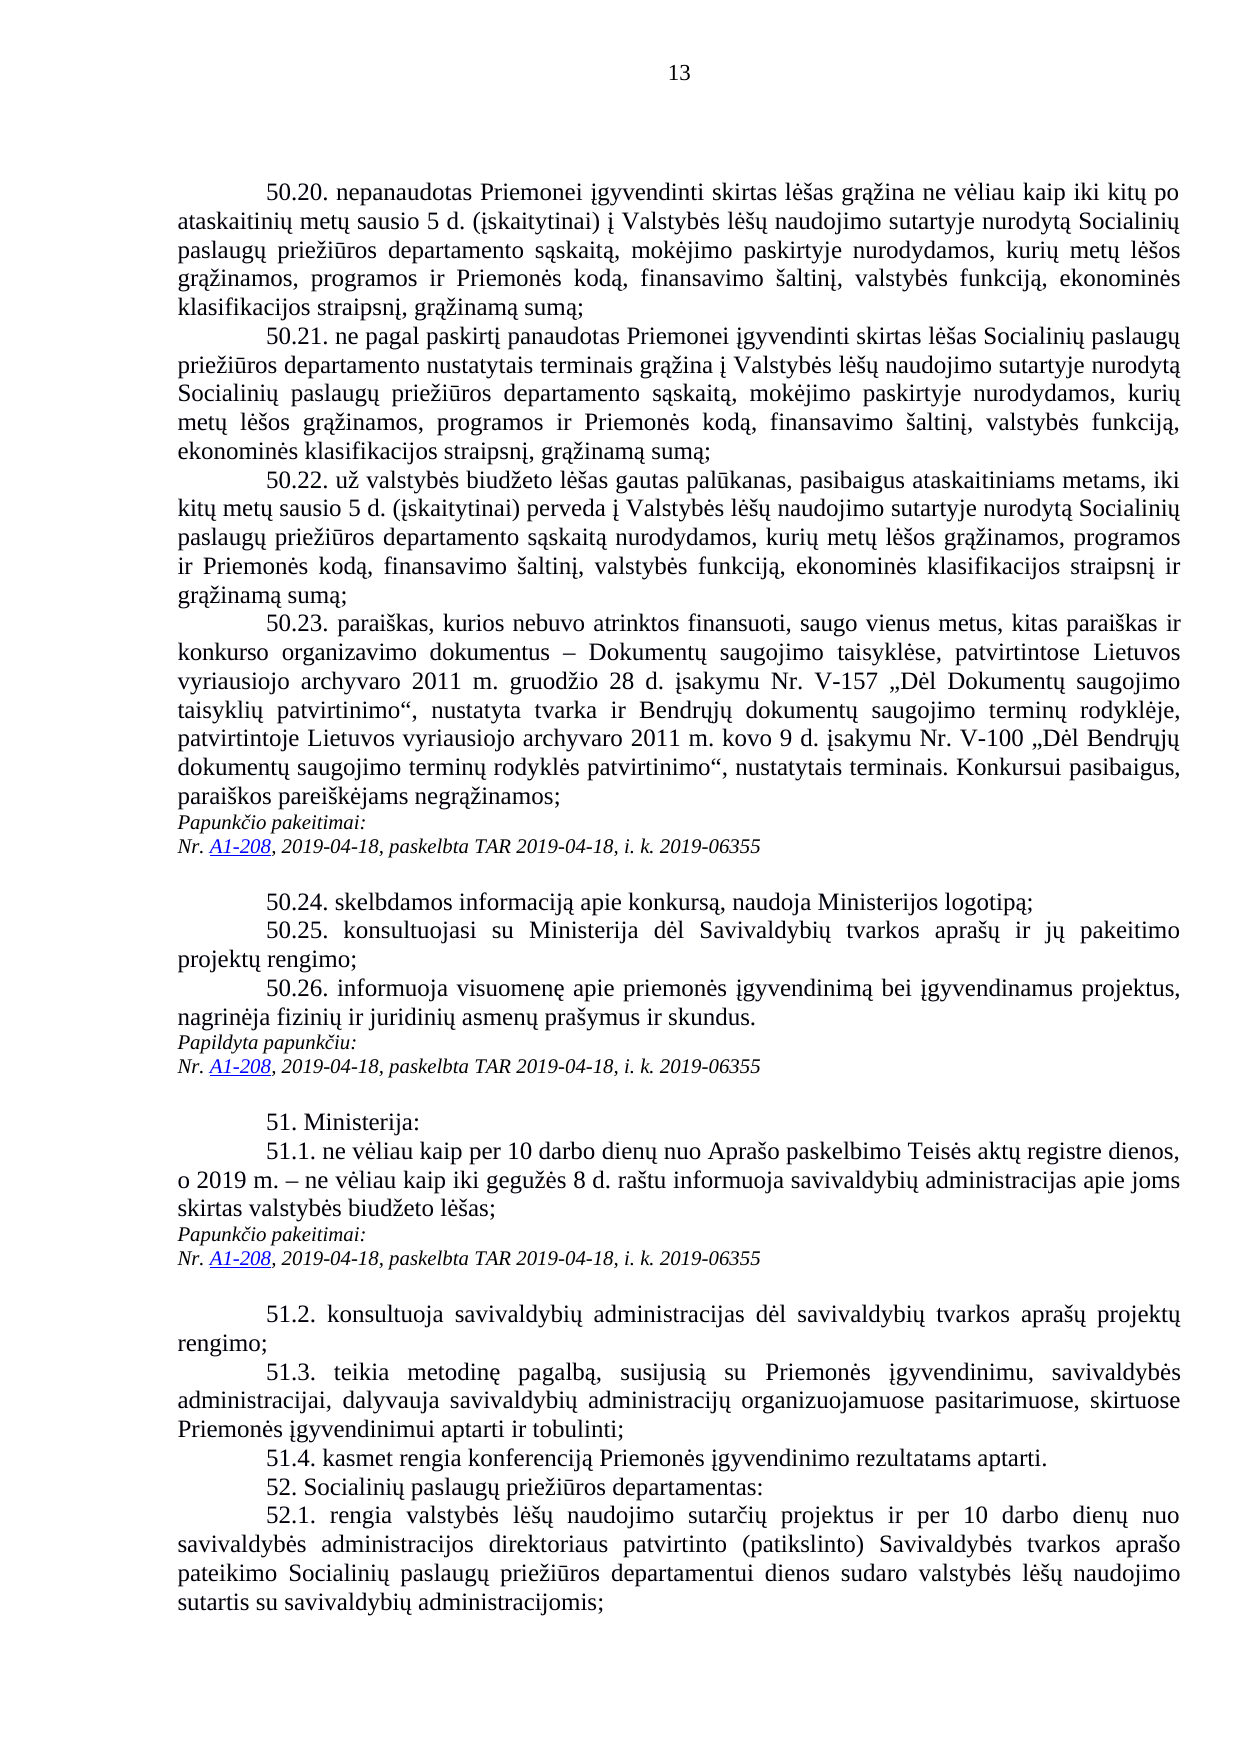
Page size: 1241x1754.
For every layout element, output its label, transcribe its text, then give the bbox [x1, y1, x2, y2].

text Nr. A1-208, 2019-04-18, paskelbta TAR 2019-04-18, i. k. 2019-06355 [177, 1246, 1181, 1270]
text Nr. A1-208, 2019-04-18, paskelbta TAR 2019-04-18, i. k. 2019-06355 [177, 834, 1181, 858]
text 50.20. nepanaudotas Priemonei įgyvendinti skirtas lėšas grąžina ne vėliau kaip iki kitų po ataskaitinių metų sausio 5 d. (įskaitytinai) į Valstybės lėšų naudojimo sutartyje nurodytą Socialinių paslaugų priežiūros departamento sąskaitą, mokėjimo paskirtyje nurodydamos, kurių metų lėšos grąžinamos, programos ir Priemonės kodą, finansavimo šaltinį, valstybės funkciją, ekonominės klasifikacijos straipsnį, grąžinamą sumą; [177, 177, 1181, 321]
text 51.1. ne vėliau kaip per 10 darbo dienų nuo Aprašo paskelbimo Teisės aktų registre dienos, o 2019 m. – ne vėliau kaip iki gegužės 8 d. raštu informuoja savivaldybių administracijas apie joms skirtas valstybės biudžeto lėšas; [177, 1136, 1181, 1222]
text 50.23. paraiškas, kurios nebuvo atrinktos finansuoti, saugo vienus metus, kitas paraiškas ir konkurso organizavimo dokumentus – Dokumentų saugojimo taisyklėse, patvirtintose Lietuvos vyriausiojo archyvaro 2011 m. gruodžio 28 d. įsakymu Nr. V-157 „Dėl Dokumentų saugojimo taisyklių patvirtinimo“, nustatyta tvarka ir Bendrųjų dokumentų saugojimo terminų rodyklėje, patvirtintoje Lietuvos vyriausiojo archyvaro 2011 m. kovo 9 d. įsakymu Nr. V-100 „Dėl Bendrųjų dokumentų saugojimo terminų rodyklės patvirtinimo“, nustatytais terminais. Konkursui pasibaigus, paraiškos pareiškėjams negrąžinamos; [177, 608, 1181, 810]
text 51.2. konsultuoja savivaldybių administracijas dėl savivaldybių tvarkos aprašų projektų rengimo; [177, 1299, 1181, 1357]
text 52. Socialinių paslaugų priežiūros departamentas: [177, 1472, 1181, 1500]
text 51.4. kasmet rengia konferenciją Priemonės įgyvendinimo rezultatams aptarti. [177, 1443, 1181, 1472]
text 51.3. teikia metodinę pagalbą, susijusią su Priemonės įgyvendinimu, savivaldybės administracijai, dalyvauja savivaldybių administracijų organizuojamuose pasitarimuose, skirtuose Priemonės įgyvendinimui aptarti ir tobulinti; [177, 1357, 1181, 1443]
text 52.1. rengia valstybės lėšų naudojimo sutarčių projektus ir per 10 darbo dienų nuo savivaldybės administracijos direktoriaus patvirtinto (patikslinto) Savivaldybės tvarkos aprašo pateikimo Socialinių paslaugų priežiūros departamentui dienos sudaro valstybės lėšų naudojimo sutartis su savivaldybių administracijomis; [177, 1500, 1181, 1615]
text 51. Ministerija: [177, 1107, 1181, 1136]
text 50.22. už valstybės biudžeto lėšas gautas palūkanas, pasibaigus ataskaitiniams metams, iki kitų metų sausio 5 d. (įskaitytinai) perveda į Valstybės lėšų naudojimo sutartyje nurodytą Socialinių paslaugų priežiūros departamento sąskaitą nurodydamos, kurių metų lėšos grąžinamos, programos ir Priemonės kodą, finansavimo šaltinį, valstybės funkciją, ekonominės klasifikacijos straipsnį ir grąžinamą sumą; [177, 465, 1181, 608]
text Nr. A1-208, 2019-04-18, paskelbta TAR 2019-04-18, i. k. 2019-06355 [177, 1054, 1181, 1078]
text 50.26. informuoja visuomenę apie priemonės įgyvendinimą bei įgyvendinamus projektus, nagrinėja fizinių ir juridinių asmenų prašymus ir skundus. [177, 973, 1181, 1030]
text Papildyta papunkčiu: [177, 1030, 1181, 1054]
text 50.24. skelbdamos informaciją apie konkursą, naudoja Ministerijos logotipą; [177, 887, 1181, 915]
text 50.25. konsultuojasi su Ministerija dėl Savivaldybių tvarkos aprašų ir jų pakeitimo projektų rengimo; [177, 915, 1181, 973]
text 50.21. ne pagal paskirtį panaudotas Priemonei įgyvendinti skirtas lėšas Socialinių paslaugų priežiūros departamento nustatytais terminais grąžina į Valstybės lėšų naudojimo sutartyje nurodytą Socialinių paslaugų priežiūros departamento sąskaitą, mokėjimo paskirtyje nurodydamos, kurių metų lėšos grąžinamos, programos ir Priemonės kodą, finansavimo šaltinį, valstybės funkciją, ekonominės klasifikacijos straipsnį, grąžinamą sumą; [177, 321, 1181, 465]
text Papunkčio pakeitimai: [177, 810, 1181, 834]
text Papunkčio pakeitimai: [177, 1222, 1181, 1246]
